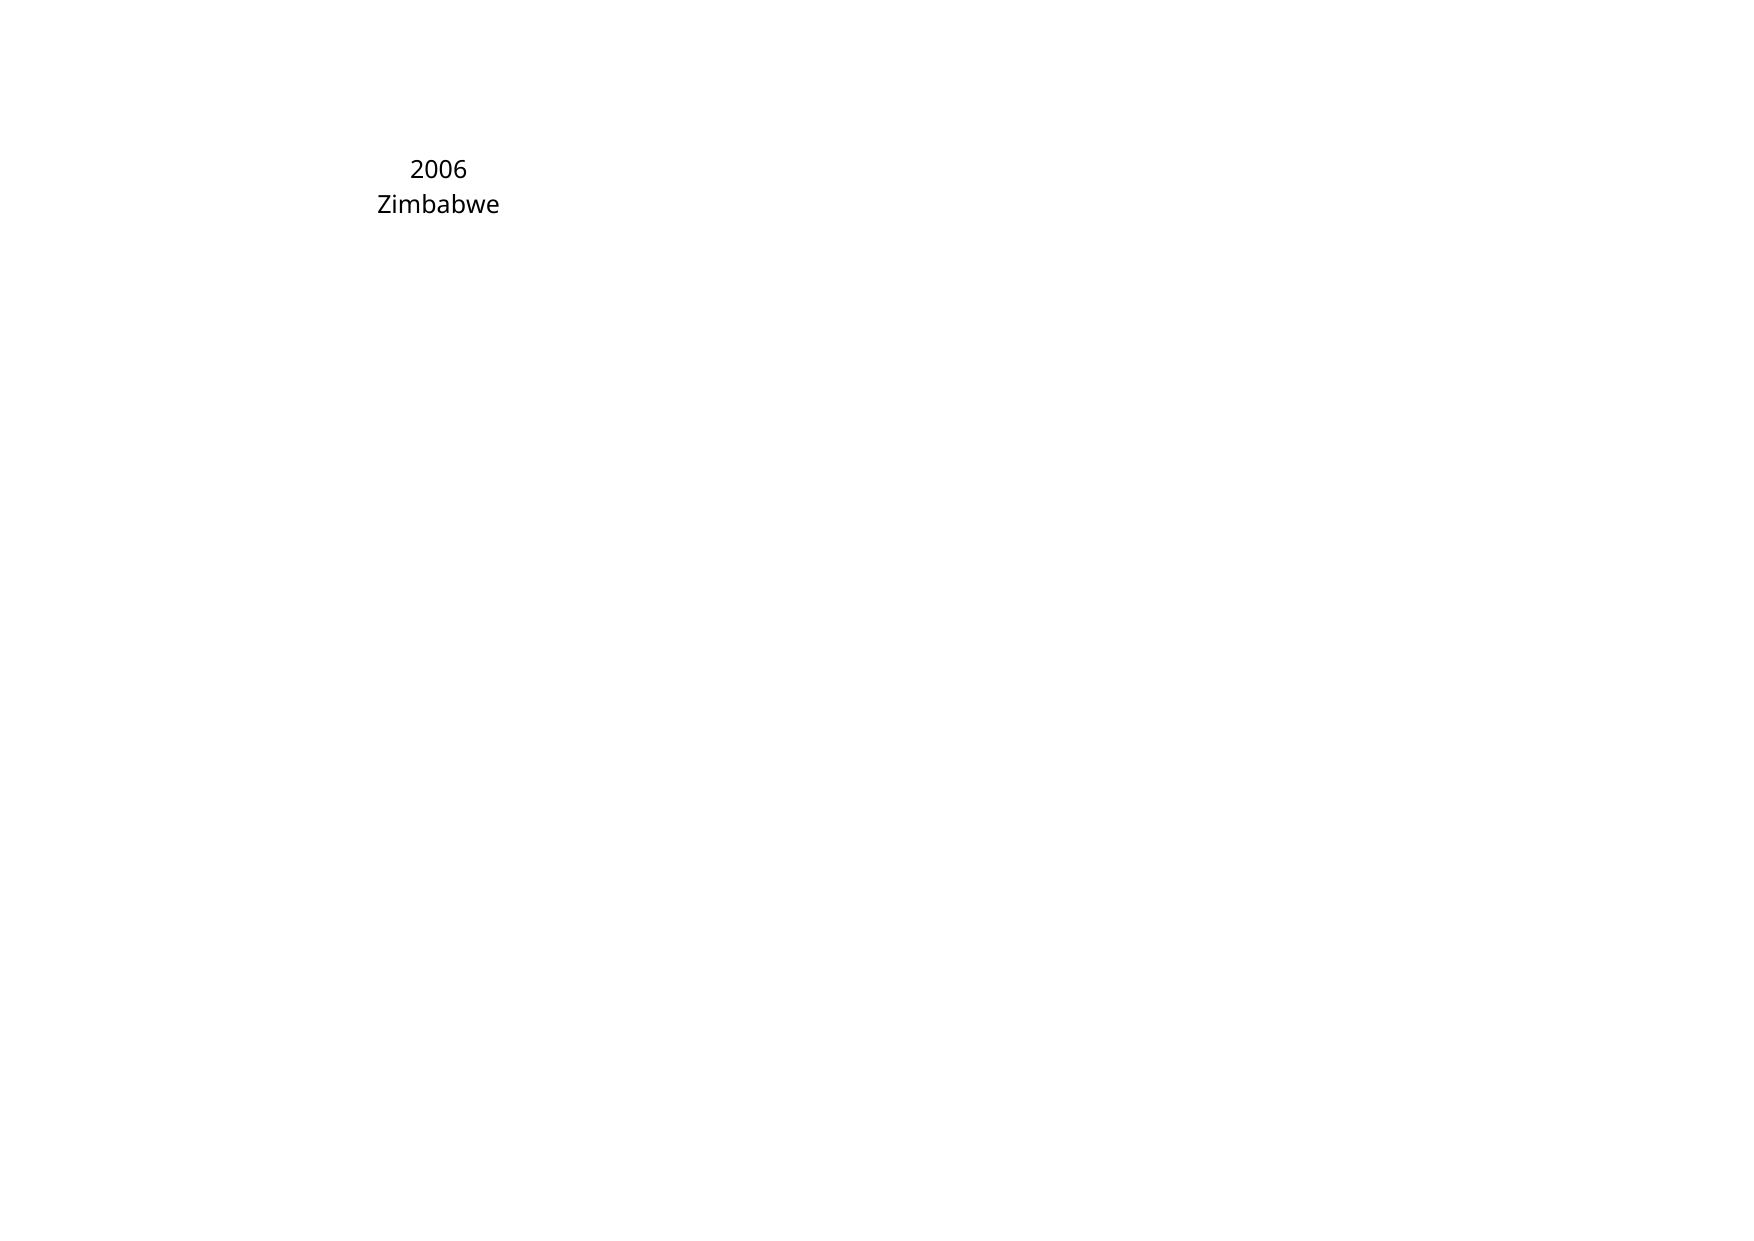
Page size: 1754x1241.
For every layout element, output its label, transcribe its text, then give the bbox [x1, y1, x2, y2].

text 2006 [118, 152, 759, 186]
text Zimbabwe [118, 186, 759, 220]
